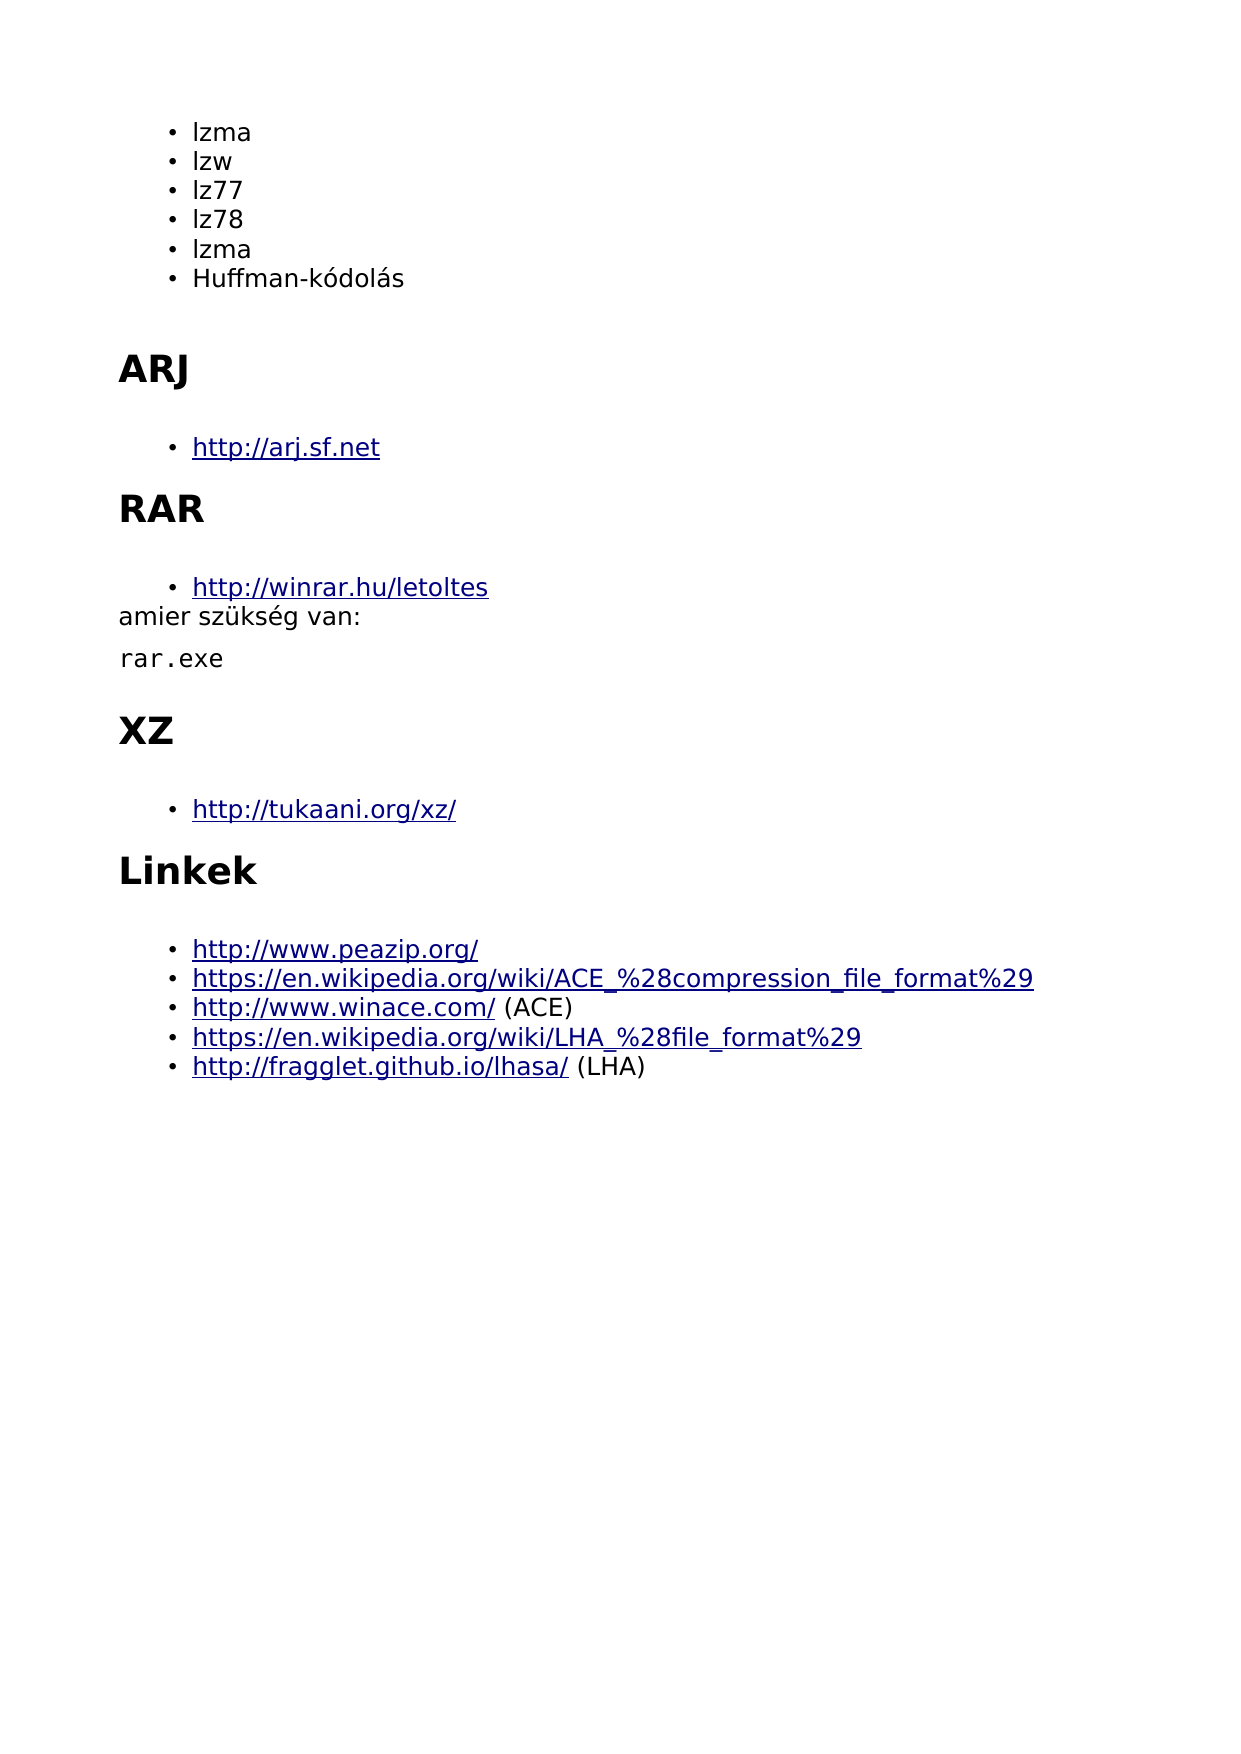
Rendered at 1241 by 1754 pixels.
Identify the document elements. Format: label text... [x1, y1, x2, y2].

list lzma [177, 118, 1122, 147]
list http://fragglet.github.io/lhasa/ (LHA) [177, 1052, 1122, 1081]
list http://www.winace.com/ (ACE) [177, 993, 1122, 1023]
list lzw [177, 147, 1122, 176]
text amier szükség van: [118, 602, 1122, 631]
list lzma [177, 235, 1122, 264]
list https://en.wikipedia.org/wiki/LHA_%28file_format%29 [177, 1023, 1122, 1052]
list https://en.wikipedia.org/wiki/ACE_%28compression_file_format%29 [177, 964, 1122, 993]
subtitle ARJ [118, 348, 1122, 391]
list http://www.peazip.org/ [177, 935, 1122, 964]
subtitle XZ [118, 710, 1122, 753]
text rar.exe [118, 644, 1122, 673]
list lz78 [177, 206, 1122, 235]
list http://winrar.hu/letoltes [177, 573, 1122, 602]
list http://arj.sf.net [177, 433, 1122, 462]
list lz77 [177, 176, 1122, 206]
list Huffman-kódolás [177, 264, 1122, 293]
list http://tukaani.org/xz/ [177, 795, 1122, 824]
subtitle RAR [118, 487, 1122, 531]
subtitle Linkek [118, 849, 1122, 893]
